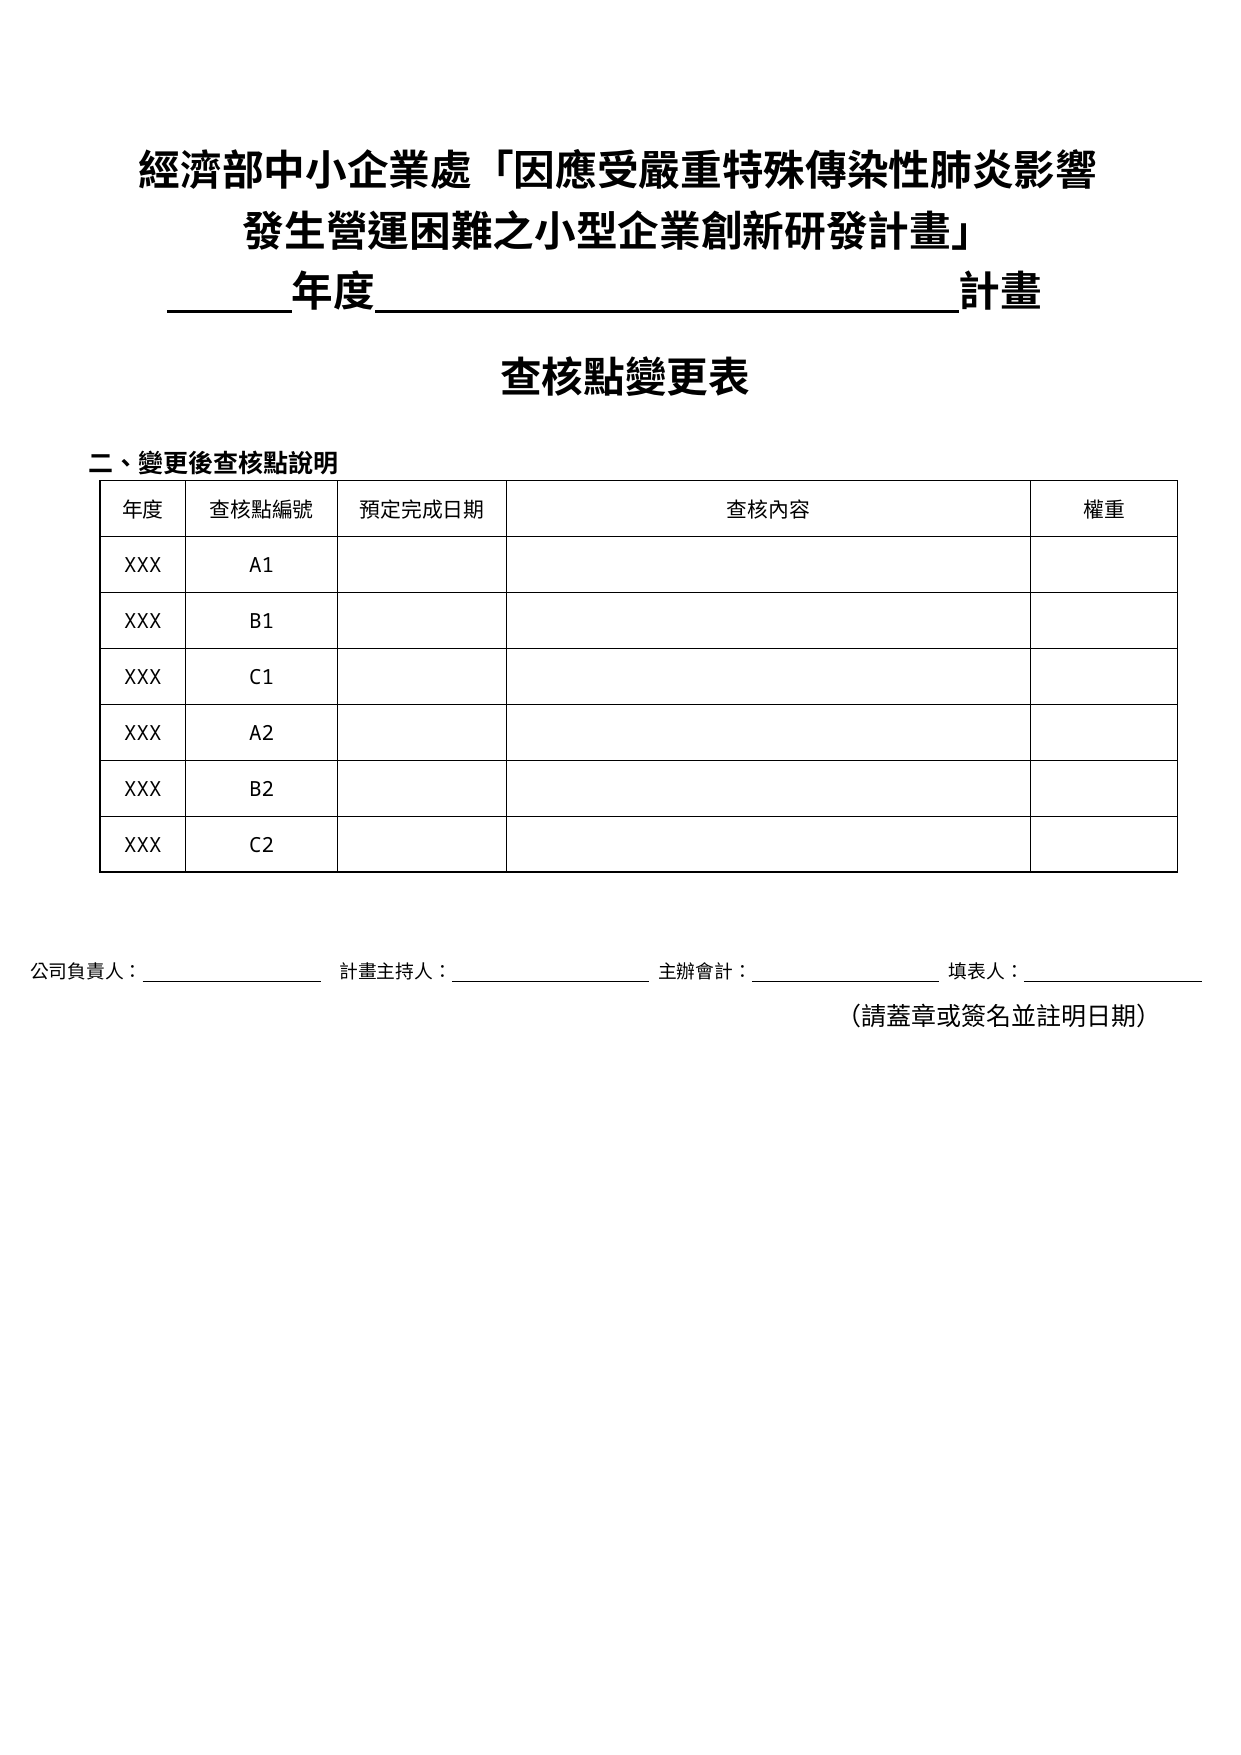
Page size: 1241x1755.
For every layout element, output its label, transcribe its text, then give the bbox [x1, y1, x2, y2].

table_header 權重 [1031, 481, 1177, 536]
table_cell A2 [186, 705, 337, 759]
table_cell [507, 761, 1030, 816]
text 經濟部中小企業處「因應受嚴重特殊傳染性肺炎影響 [89, 137, 1147, 198]
table_cell [338, 537, 506, 592]
text 公司負責人： 計畫主持人： 主辦會計： 填表人： [30, 957, 1206, 984]
table_cell [1031, 649, 1177, 704]
table_cell [1031, 761, 1177, 816]
text 二、變更後查核點說明 [89, 444, 1161, 480]
table_cell B1 [186, 593, 337, 648]
table_header 查核內容 [507, 481, 1030, 536]
table_header 查核點編號 [186, 481, 337, 536]
table_cell [507, 705, 1030, 759]
table_header 年度 [101, 481, 185, 536]
table_cell [507, 593, 1030, 648]
table_cell XXX [101, 761, 185, 816]
table_cell [338, 593, 506, 648]
table_cell XXX [101, 705, 185, 759]
table_cell C1 [186, 649, 337, 704]
table_cell XXX [101, 817, 185, 871]
table_cell [338, 761, 506, 816]
table_cell [1031, 817, 1177, 871]
table_header 預定完成日期 [338, 481, 506, 536]
table_cell A1 [186, 537, 337, 592]
table_cell [507, 649, 1030, 704]
table_cell C2 [186, 817, 337, 871]
table_cell XXX [101, 537, 185, 592]
table_cell B2 [186, 761, 337, 816]
table_cell [338, 817, 506, 871]
table_cell [507, 537, 1030, 592]
text 發生營運困難之小型企業創新研發計畫」 [89, 198, 1147, 258]
table_cell [1031, 593, 1177, 648]
table_cell [338, 705, 506, 759]
table_cell XXX [101, 649, 185, 704]
text （請蓋章或簽名並註明日期） [74, 997, 1161, 1033]
text 年度 計畫 [89, 258, 1161, 319]
table_cell [338, 649, 506, 704]
table_cell [507, 817, 1030, 871]
table_cell XXX [101, 593, 185, 648]
table_cell [1031, 705, 1177, 759]
text 查核點變更表 [89, 344, 1161, 404]
table_cell [1031, 537, 1177, 592]
